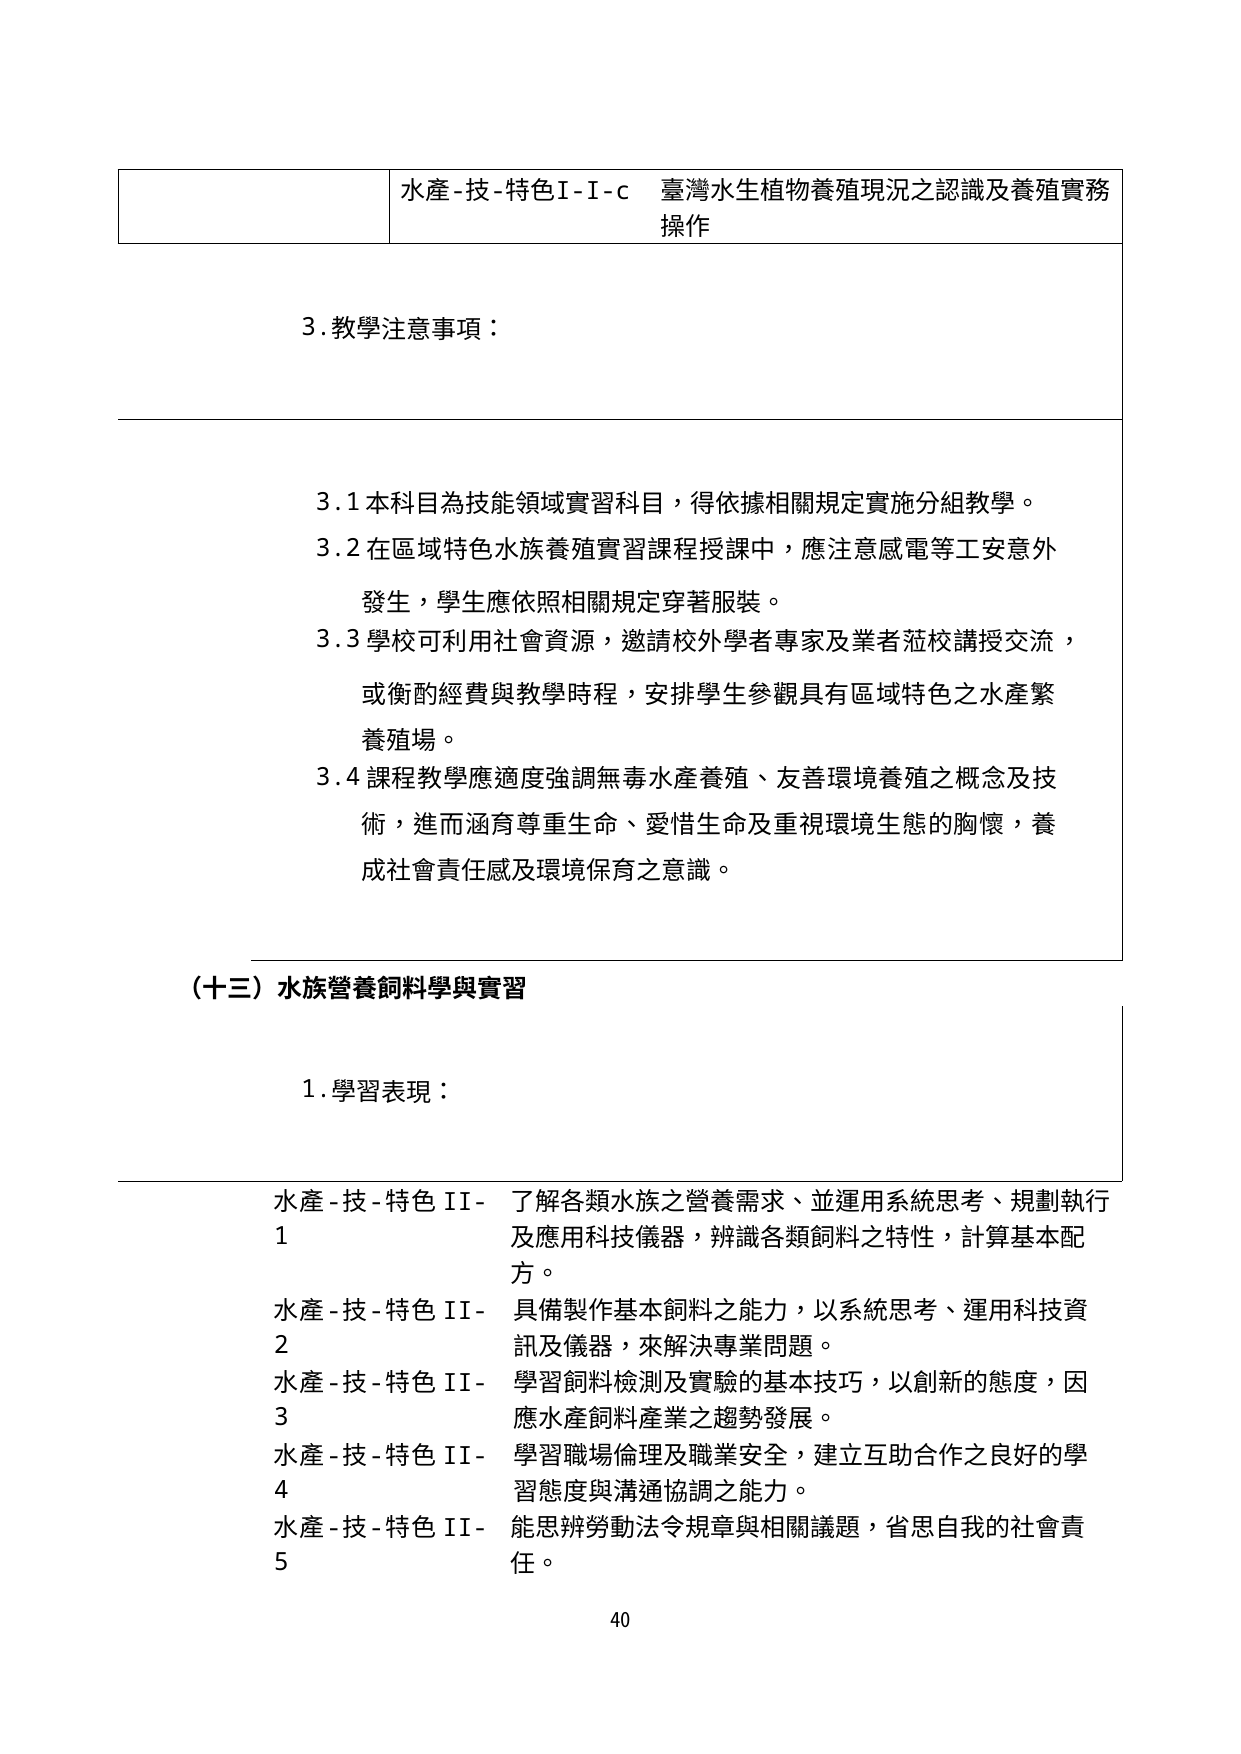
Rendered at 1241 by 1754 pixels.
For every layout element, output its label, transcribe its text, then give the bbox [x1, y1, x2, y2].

text （十三）水族營養飼料學與實習 [168, 961, 1122, 1006]
table_cell 水產-技-特色II-4 [262, 1435, 498, 1508]
table_cell 水產-技-特色I-I-c [390, 170, 649, 243]
table_header 了解各類水族之營養需求、並運用系統思考、規劃執行及應用科技儀器，辨識各類飼料之特性，計算基本配方。 [499, 1181, 1122, 1290]
table_cell 學習飼料檢測及實驗的基本技巧，以創新的態度，因應水產飼料產業之趨勢發展。 [499, 1363, 1122, 1435]
table_header 水產-技-特色II-1 [262, 1181, 498, 1290]
table_cell 水產-技-特色II-3 [262, 1363, 498, 1435]
table_cell 臺灣水生植物養殖現況之認識及養殖實務操作 [649, 170, 1122, 243]
table_cell 學習職場倫理及職業安全，建立互助合作之良好的學習態度與溝通協調之能力。 [499, 1435, 1122, 1508]
text 3.4課程教學應適度強調無毒水產養殖、友善環境養殖之概念及技術，進而涵育尊重生命、愛惜生命及重視環境生態的胸懷，養成社會責任感及環境保育之意識。 [251, 758, 1122, 960]
table_cell 具備製作基本飼料之能力，以系統思考、運用科技資訊及儀器，來解決專業問題。 [499, 1290, 1122, 1363]
text 3.教學注意事項： [118, 244, 1122, 419]
text 1.學習表現： [118, 1006, 1122, 1181]
table_cell 水產-技-特色II-5 [262, 1508, 498, 1580]
text 3.3學校可利用社會資源，邀請校外學者專家及業者蒞校講授交流，或衡酌經費與教學時程，安排學生參觀具有區域特色之水產繁養殖場。 [251, 621, 1122, 758]
table_cell [119, 170, 389, 243]
table_cell 能思辨勞動法令規章與相關議題，省思自我的社會責任。 [499, 1508, 1122, 1580]
text 3.1本科目為技能領域實習科目，得依據相關規定實施分組教學。 [251, 419, 1122, 529]
text 3.2在區域特色水族養殖實習課程授課中，應注意感電等工安意外發生，學生應依照相關規定穿著服裝。 [251, 529, 1122, 621]
table_cell 水產-技-特色II-2 [262, 1290, 498, 1363]
